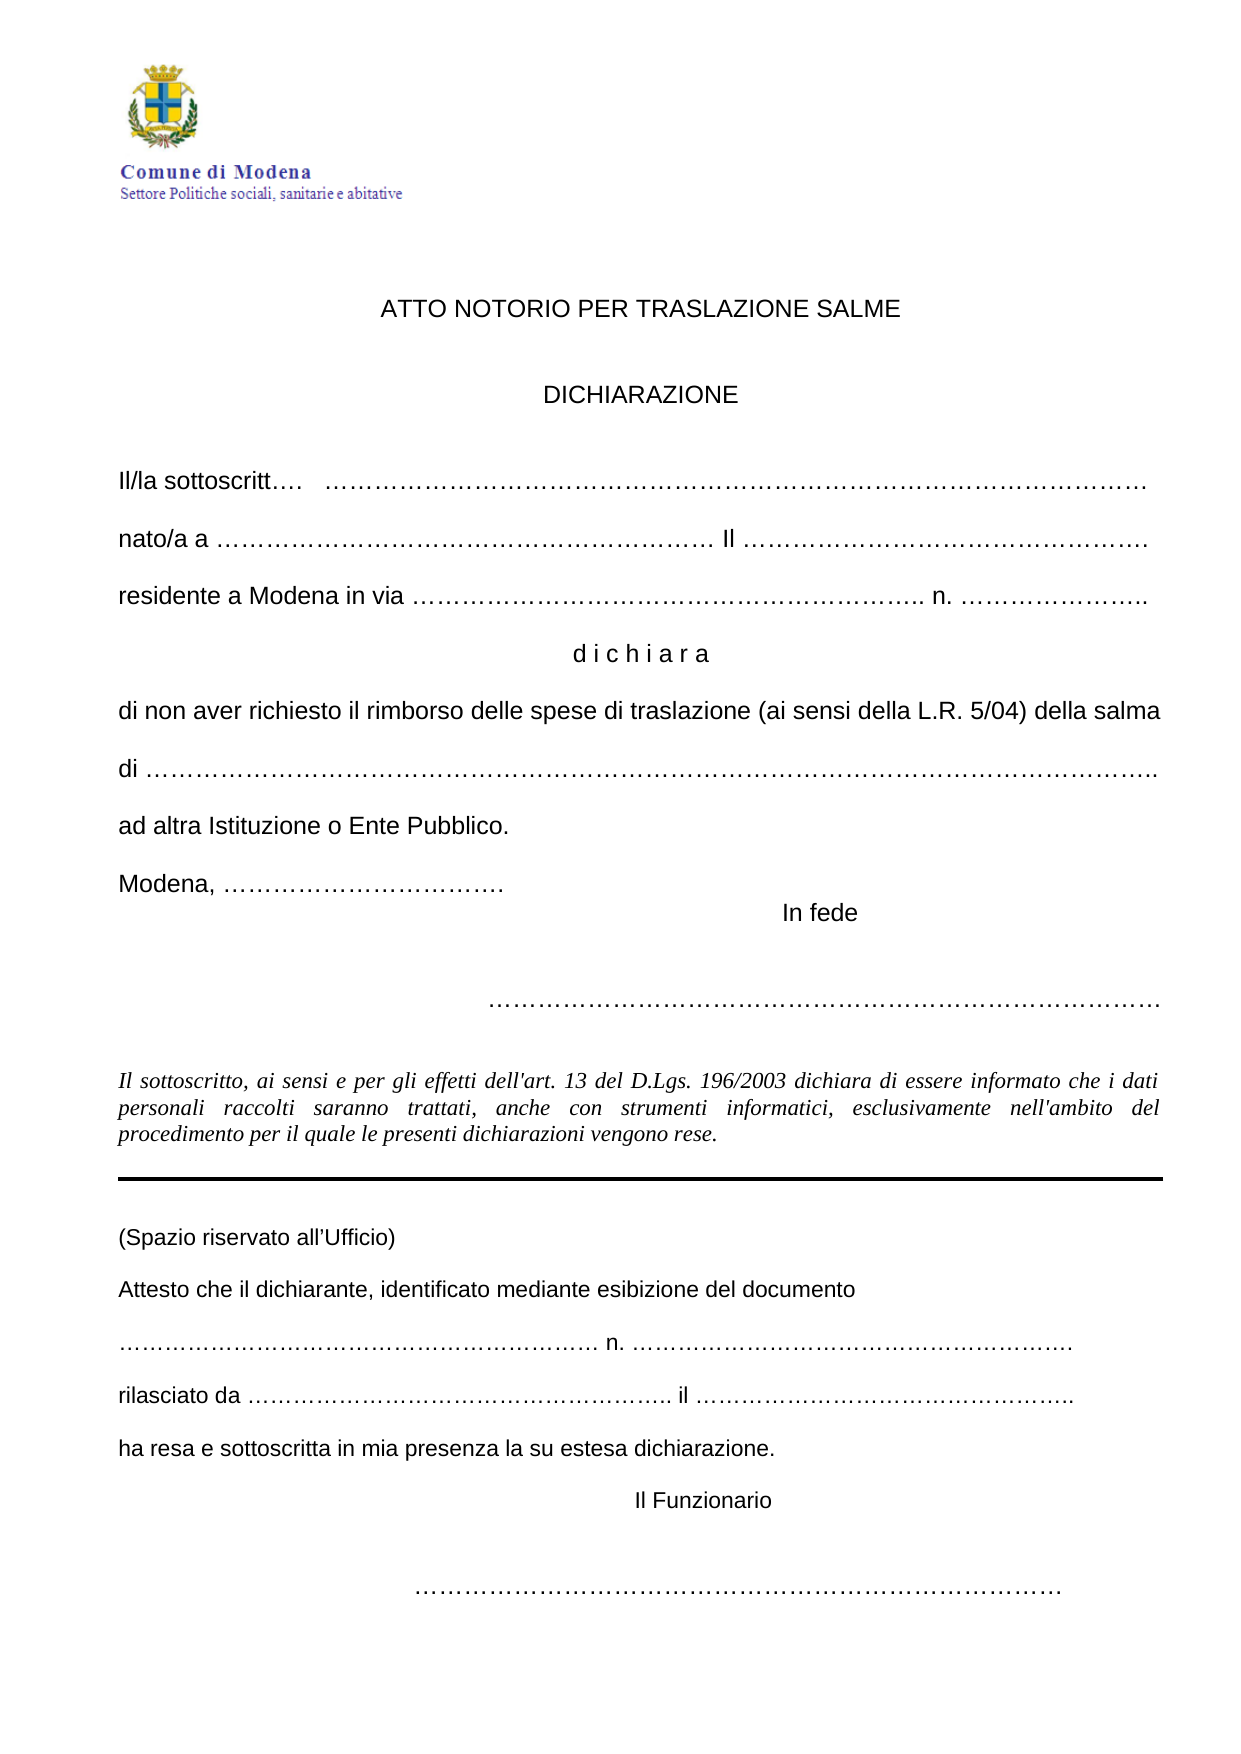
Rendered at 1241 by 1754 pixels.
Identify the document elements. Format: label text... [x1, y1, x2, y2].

text residente a Modena in via …………………………………………………….. n. ………………….. [118, 581, 1163, 610]
text In fede [118, 897, 1163, 926]
text Attesto che il dichiarante, identificato mediante esibizione del documento [118, 1276, 1163, 1303]
text ……………………………………………………… n. …………………………………………………. [118, 1329, 1163, 1356]
text di ………………………………………………………………………………………………………….. [118, 754, 1163, 782]
text (Spazio riservato all’Ufficio) [118, 1224, 1163, 1250]
text Il/la sottoscritt…. ……………………………………………………………………………………… [118, 466, 1163, 495]
text rilasciato da ……………………………………………….. il ………………………………………….. [118, 1382, 1163, 1408]
text ……………………………………………………………………… [118, 984, 1163, 1012]
text di non aver richiesto il rimborso delle spese di traslazione (ai sensi della L.R. 5/04) della salma [118, 696, 1163, 725]
text nato/a a …………………………………………………… Il …………………………………………. [118, 524, 1163, 552]
text …………………………………………………………………… [118, 1571, 1163, 1600]
text Modena, ……………………………. [118, 869, 1163, 897]
text d i c h i a r a [118, 639, 1163, 667]
text ha resa e sottoscritta in mia presenza la su estesa dichiarazione. [118, 1434, 1163, 1461]
text ATTO NOTORIO PER TRASLAZIONE SALME [118, 294, 1163, 322]
text ad altra Istituzione o Ente Pubblico. [118, 811, 1163, 840]
text DICHIARAZIONE [118, 380, 1163, 409]
text Il sottoscritto, ai sensi e per gli effetti dell'art. 13 del D.Lgs. 196/2003 dichiara di essere informato che i dati personali raccolti saranno trattati, anche con strumenti informatici, esclusivamente nell'ambito del procedimento per il quale le presenti dichiarazioni vengono rese. [118, 1068, 1163, 1147]
text Il Funzionario [118, 1487, 1163, 1514]
